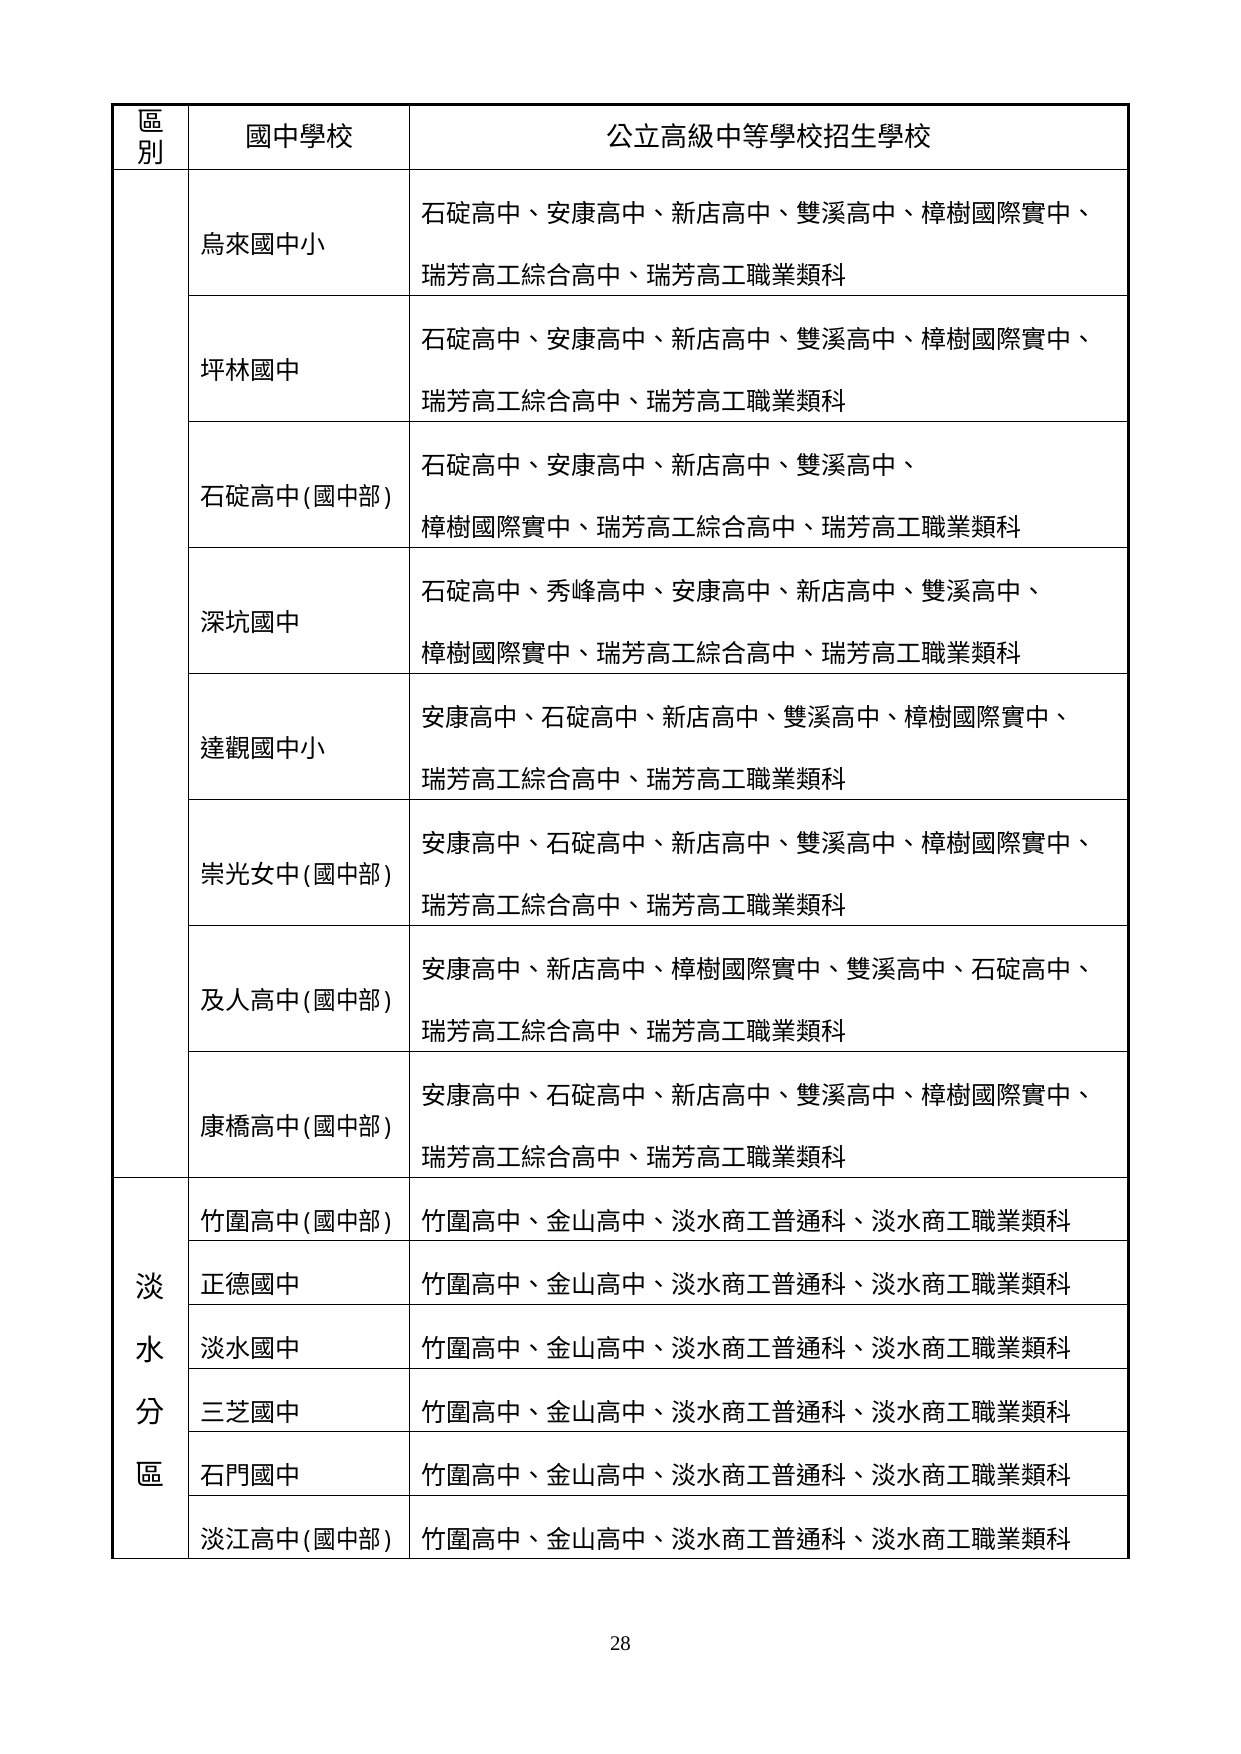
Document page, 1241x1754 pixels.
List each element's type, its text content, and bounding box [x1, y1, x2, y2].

table_cell 竹圍高中、金山高中、淡水商工普通科、淡水商工職業類科 [410, 1241, 1127, 1304]
table_cell 安康高中、石碇高中、新店高中、雙溪高中、樟樹國際實中、 瑞芳高工綜合高中、瑞芳高工職業類科 [410, 1052, 1127, 1177]
table_cell 安康高中、石碇高中、新店高中、雙溪高中、樟樹國際實中、 瑞芳高工綜合高中、瑞芳高工職業類科 [410, 674, 1127, 799]
table_cell 淡水國中 [189, 1305, 409, 1367]
table_cell 竹圍高中(國中部) [189, 1178, 409, 1240]
table_cell 淡水分區 [114, 1178, 188, 1558]
table_cell 石門國中 [189, 1432, 409, 1494]
table_cell 深坑國中 [189, 548, 409, 673]
table_cell 安康高中、新店高中、樟樹國際實中、雙溪高中、石碇高中、 瑞芳高工綜合高中、瑞芳高工職業類科 [410, 926, 1127, 1051]
table_cell 安康高中、石碇高中、新店高中、雙溪高中、樟樹國際實中、 瑞芳高工綜合高中、瑞芳高工職業類科 [410, 800, 1127, 925]
table_cell 正德國中 [189, 1241, 409, 1304]
table_cell 竹圍高中、金山高中、淡水商工普通科、淡水商工職業類科 [410, 1369, 1127, 1431]
table_cell 石碇高中、安康高中、新店高中、雙溪高中、 樟樹國際實中、瑞芳高工綜合高中、瑞芳高工職業類科 [410, 422, 1127, 547]
table_cell 達觀國中小 [189, 674, 409, 799]
table_cell 及人高中(國中部) [189, 926, 409, 1051]
table_header 公立高級中等學校招生學校 [410, 106, 1127, 168]
table_cell 石碇高中、秀峰高中、安康高中、新店高中、雙溪高中、 樟樹國際實中、瑞芳高工綜合高中、瑞芳高工職業類科 [410, 548, 1127, 673]
table_cell 石碇高中、安康高中、新店高中、雙溪高中、樟樹國際實中、 瑞芳高工綜合高中、瑞芳高工職業類科 [410, 170, 1127, 294]
table_cell [114, 170, 188, 1177]
table_cell 崇光女中(國中部) [189, 800, 409, 925]
table_cell 石碇高中、安康高中、新店高中、雙溪高中、樟樹國際實中、 瑞芳高工綜合高中、瑞芳高工職業類科 [410, 296, 1127, 421]
table_cell 康橋高中(國中部) [189, 1052, 409, 1177]
table_header 國中學校 [189, 106, 409, 168]
table_cell 竹圍高中、金山高中、淡水商工普通科、淡水商工職業類科 [410, 1178, 1127, 1240]
table_cell 烏來國中小 [189, 170, 409, 294]
table_cell 淡江高中(國中部) [189, 1496, 409, 1558]
table_cell 石碇高中(國中部) [189, 422, 409, 547]
table_cell 竹圍高中、金山高中、淡水商工普通科、淡水商工職業類科 [410, 1305, 1127, 1367]
table_header 區別 [114, 106, 188, 168]
table_cell 竹圍高中、金山高中、淡水商工普通科、淡水商工職業類科 [410, 1432, 1127, 1494]
table_cell 三芝國中 [189, 1369, 409, 1431]
table_cell 竹圍高中、金山高中、淡水商工普通科、淡水商工職業類科 [410, 1496, 1127, 1558]
table_cell 坪林國中 [189, 296, 409, 421]
